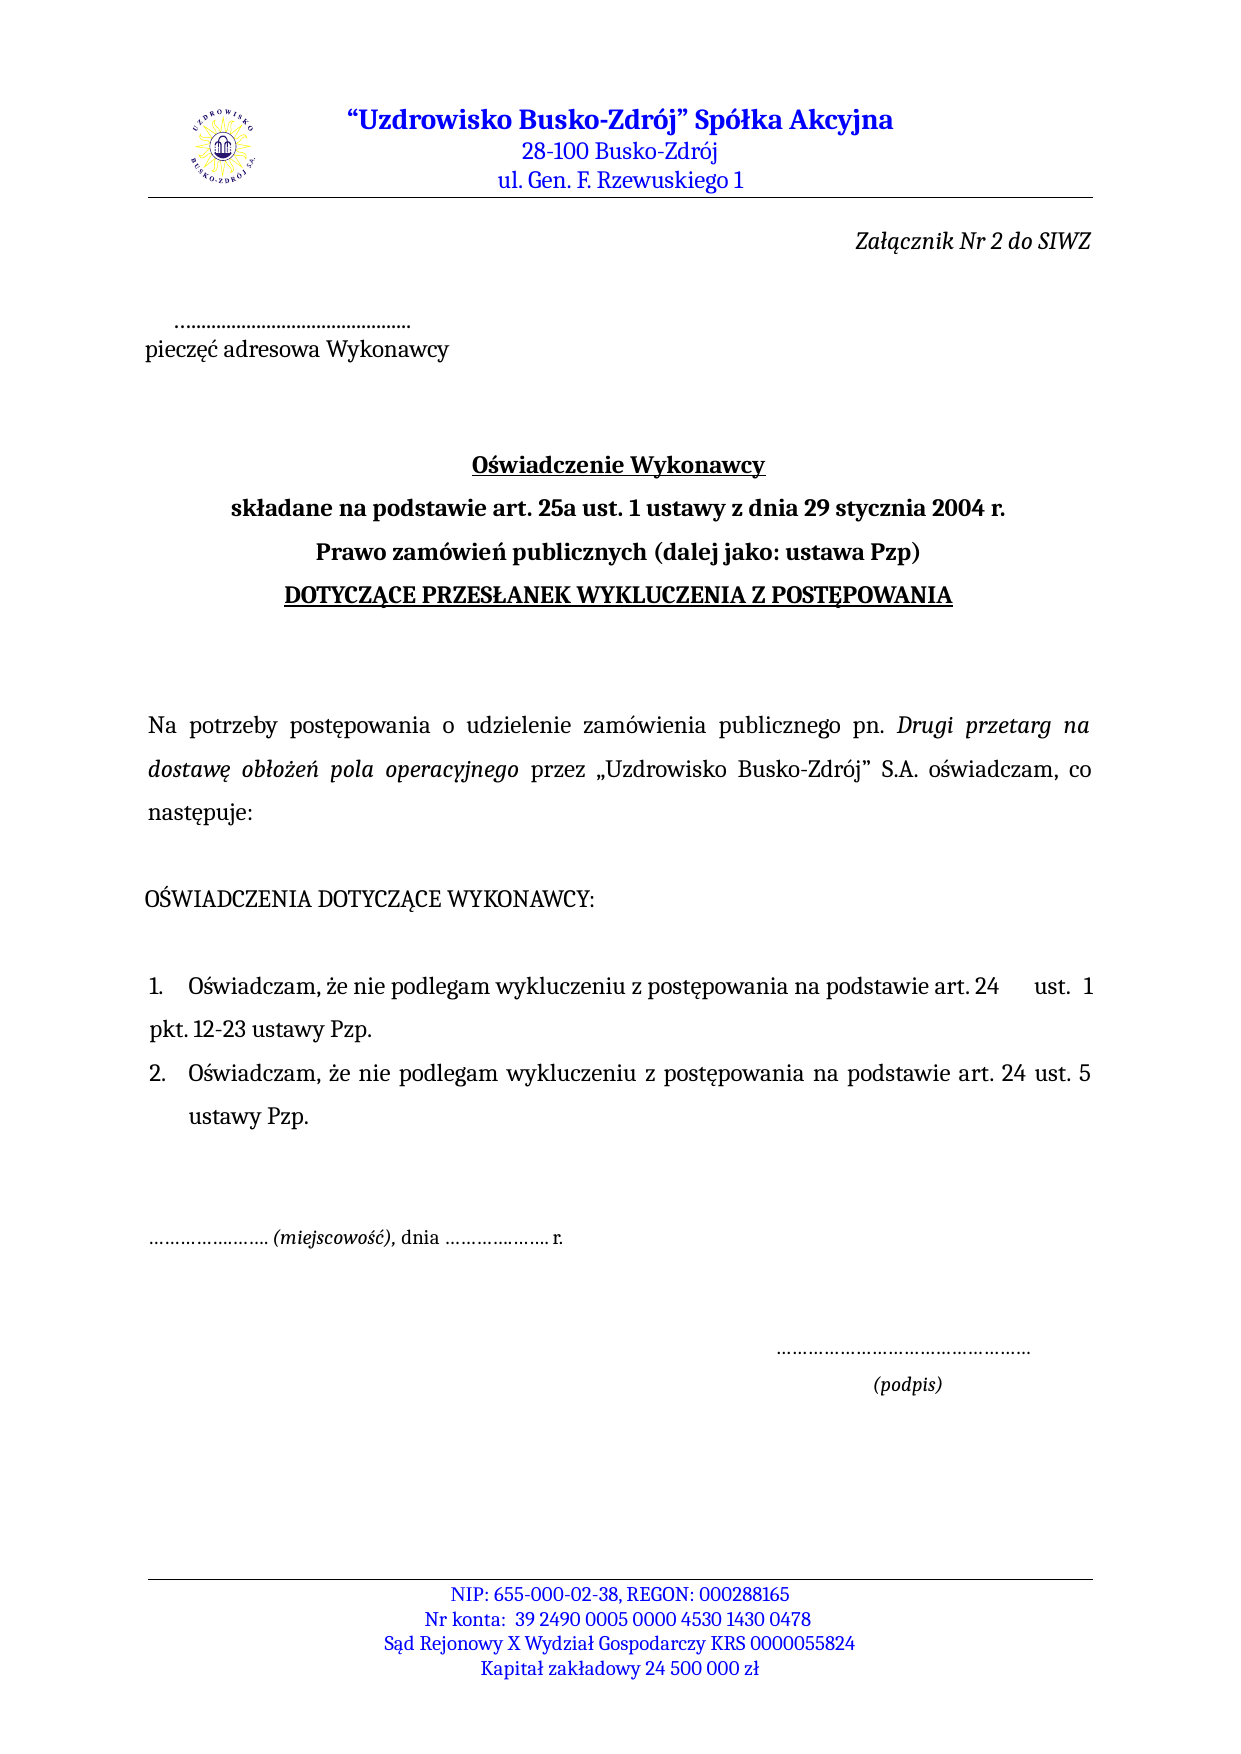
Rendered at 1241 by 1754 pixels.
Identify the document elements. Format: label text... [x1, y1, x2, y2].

list pieczęć adresowa Wykonawcy [144, 335, 1093, 364]
list …............................................ [144, 306, 1093, 335]
list OŚWIADCZENIA DOTYCZĄCE WYKONAWCY: [144, 885, 1093, 914]
list (podpis) [149, 1372, 1093, 1397]
text Na potrzeby postępowania o udzielenie zamówienia publicznego pn. Drugi przetarg na dostawę obłożeń pola operacyjnego przez „Uzdrowisko Busko-Zdrój” S.A. oświadczam, co następuje: [148, 711, 1093, 827]
list Oświadczam, że nie podlegam wykluczeniu z postępowania na podstawie art. 24 ust. 5 ustawy Pzp. [149, 1059, 1093, 1131]
list Oświadczam, że nie podlegam wykluczeniu z postępowania na podstawie art. 24 ust. 1 pkt. 12-23 ustawy Pzp. [149, 972, 1093, 1044]
list Załącznik Nr 2 do SIWZ [148, 227, 1093, 256]
text ………………………………………… [149, 1336, 1093, 1360]
text …………….……. (miejscowość), dnia ………….……. r. [148, 1226, 1093, 1250]
list DOTYCZĄCE PRZESŁANEK WYKLUCZENIA Z POSTĘPOWANIA [144, 581, 1093, 610]
list Prawo zamówień publicznych (dalej jako: ustawa Pzp) [144, 537, 1093, 566]
list składane na podstawie art. 25a ust. 1 ustawy z dnia 29 stycznia 2004 r. [144, 494, 1093, 523]
list Oświadczenie Wykonawcy [144, 451, 1093, 479]
